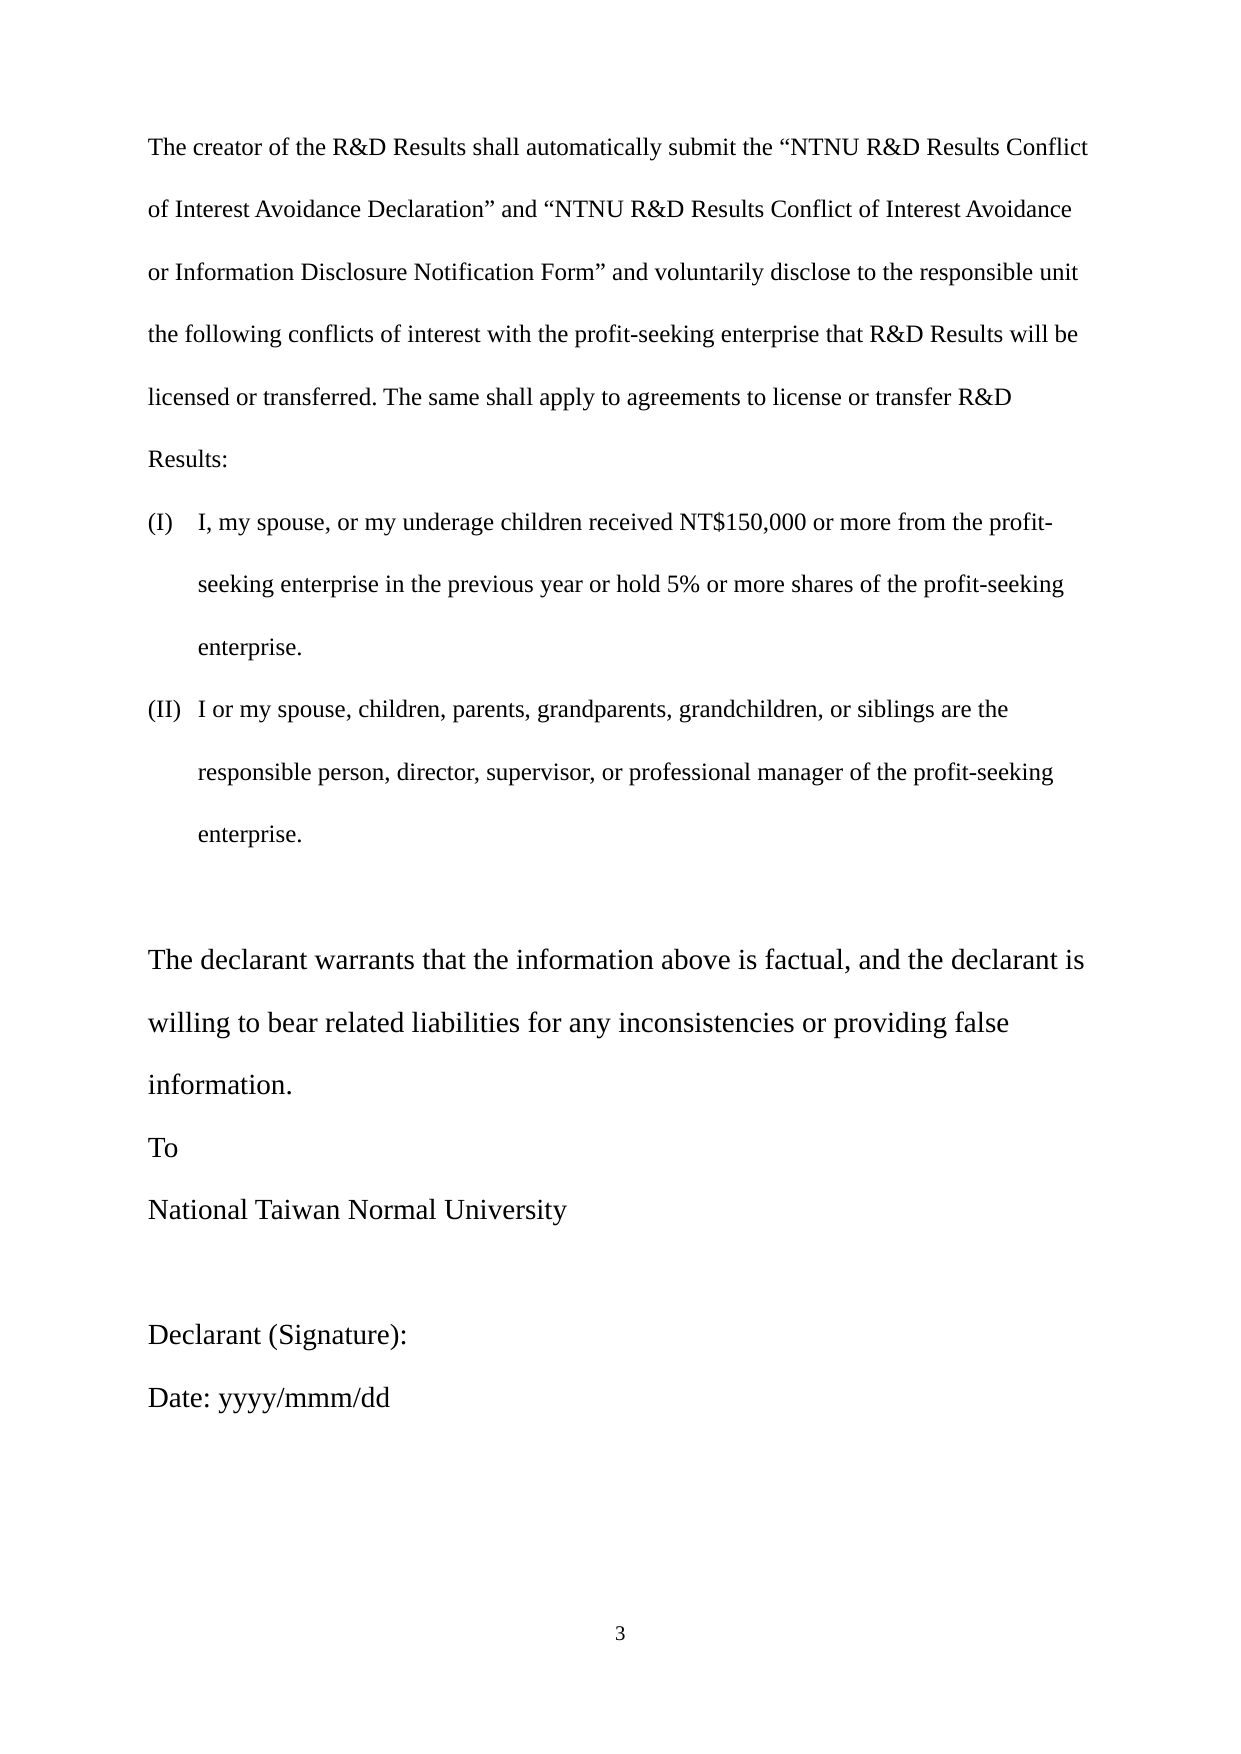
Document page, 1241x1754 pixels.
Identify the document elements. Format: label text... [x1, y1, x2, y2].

text (I) I, my spouse, or my underage children received NT$150,000 or more from the profit-seeking enterprise in the previous year or hold 5% or more shares of the profit-seeking enterprise. [148, 480, 1093, 667]
text To [148, 1105, 1093, 1167]
text Date: yyyy/mmm/dd [148, 1355, 1093, 1417]
text National Taiwan Normal University [148, 1167, 1093, 1230]
text (II) I or my spouse, children, parents, grandparents, grandchildren, or siblings are the responsible person, director, supervisor, or professional manager of the profit-seeking enterprise. [148, 667, 1093, 855]
text Declarant (Signature): [148, 1292, 1093, 1355]
text The creator of the R&D Results shall automatically submit the “NTNU R&D Results Conflict of Interest Avoidance Declaration” and “NTNU R&D Results Conflict of Interest Avoidance or Information Disclosure Notification Form” and voluntarily disclose to the responsible unit the following conflicts of interest with the profit-seeking enterprise that R&D Results will be licensed or transferred. The same shall apply to agreements to license or transfer R&D Results: [148, 105, 1093, 480]
text The declarant warrants that the information above is factual, and the declarant is willing to bear related liabilities for any inconsistencies or providing false information. [148, 917, 1093, 1105]
